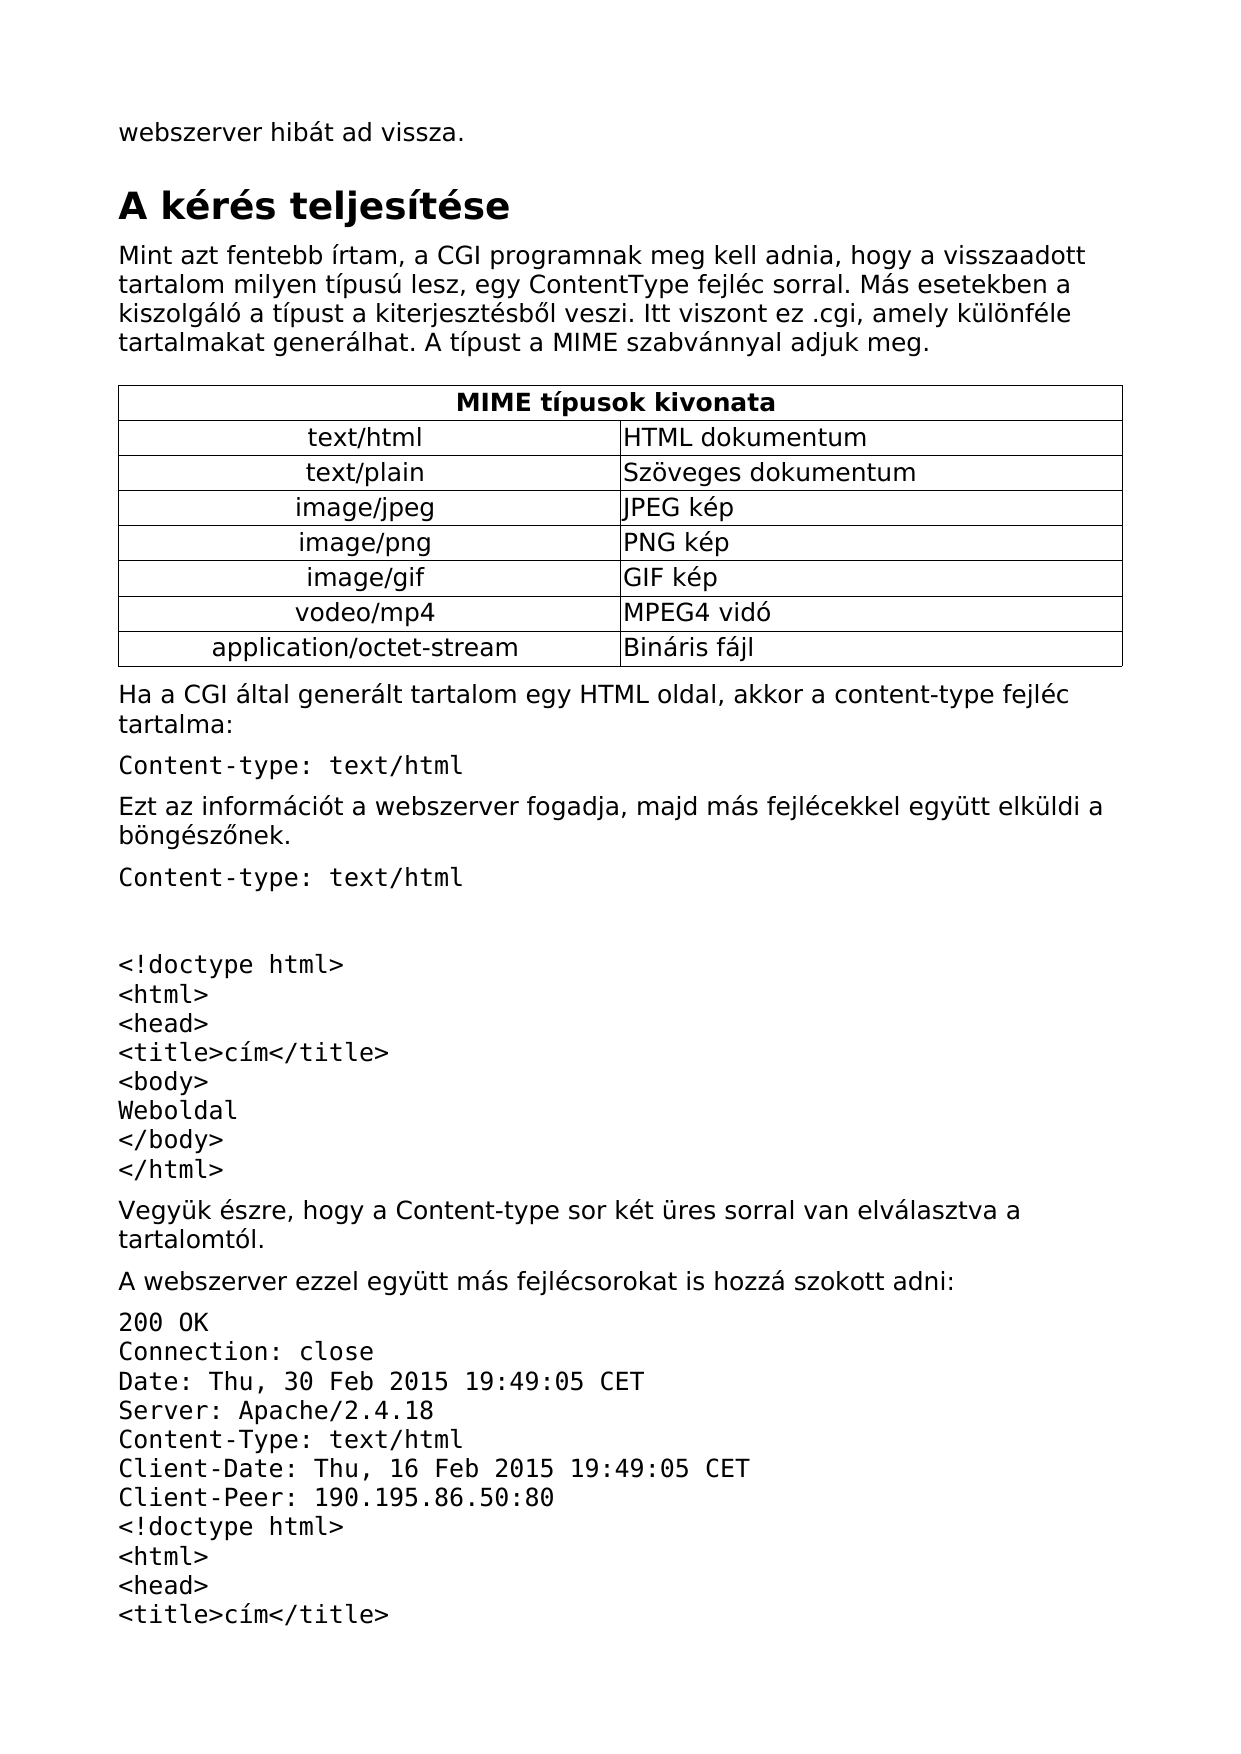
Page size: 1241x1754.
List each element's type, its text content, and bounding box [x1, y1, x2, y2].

table_cell MPEG4 vidó [621, 597, 1122, 631]
text 200 OK Connection: close Date: Thu, 30 Feb 2015 19:49:05 CET Server: Apache/2.4.18 Content-Type: text/html Client-Date: Thu, 16 Feb 2015 19:49:05 CET Client-Peer: 190.195.86.50:80 <!doctype html> <html> <head> <title>cím</title> [118, 1308, 1122, 1629]
table_cell vodeo/mp4 [119, 597, 620, 631]
table_cell JPEG kép [621, 491, 1122, 525]
table_cell image/gif [119, 561, 620, 596]
table_cell HTML dokumentum [621, 421, 1122, 455]
text A webszerver ezzel együtt más fejlécsorokat is hozzá szokott adni: [118, 1267, 1122, 1296]
table_header MIME típusok kivonata [119, 386, 1122, 420]
table_cell image/jpeg [119, 491, 620, 525]
text Vegyük észre, hogy a Content-type sor két üres sorral van elválasztva a tartalomtól. [118, 1196, 1122, 1254]
table_cell text/html [119, 421, 620, 455]
text Ha a CGI által generált tartalom egy HTML oldal, akkor a content-type fejléc tartalma: [118, 681, 1122, 739]
text Mint azt fentebb írtam, a CGI programnak meg kell adnia, hogy a visszaadott tartalom milyen típusú lesz, egy ContentType fejléc sorral. Más esetekben a kiszolgáló a típust a kiterjesztésből veszi. Itt viszont ez .cgi, amely különféle tartalmakat generálhat. A típust a MIME szabvánnyal adjuk meg. [118, 241, 1122, 358]
table_cell PNG kép [621, 526, 1122, 560]
text Ezt az információt a webszerver fogadja, majd más fejlécekkel együtt elküldi a böngészőnek. [118, 792, 1122, 851]
table_cell text/plain [119, 456, 620, 490]
table_cell Szöveges dokumentum [621, 456, 1122, 490]
table_cell application/octet-stream [119, 632, 620, 666]
table_cell GIF kép [621, 561, 1122, 596]
table_cell Bináris fájl [621, 632, 1122, 666]
subtitle A kérés teljesítése [118, 185, 1122, 228]
text Content-type: text/html <!doctype html> <html> <head> <title>cím</title> <body> Weboldal </body> </html> [118, 863, 1122, 1184]
text webszerver hibát ad vissza. [118, 118, 1122, 147]
text Content-type: text/html [118, 751, 1122, 781]
table_cell image/png [119, 526, 620, 560]
